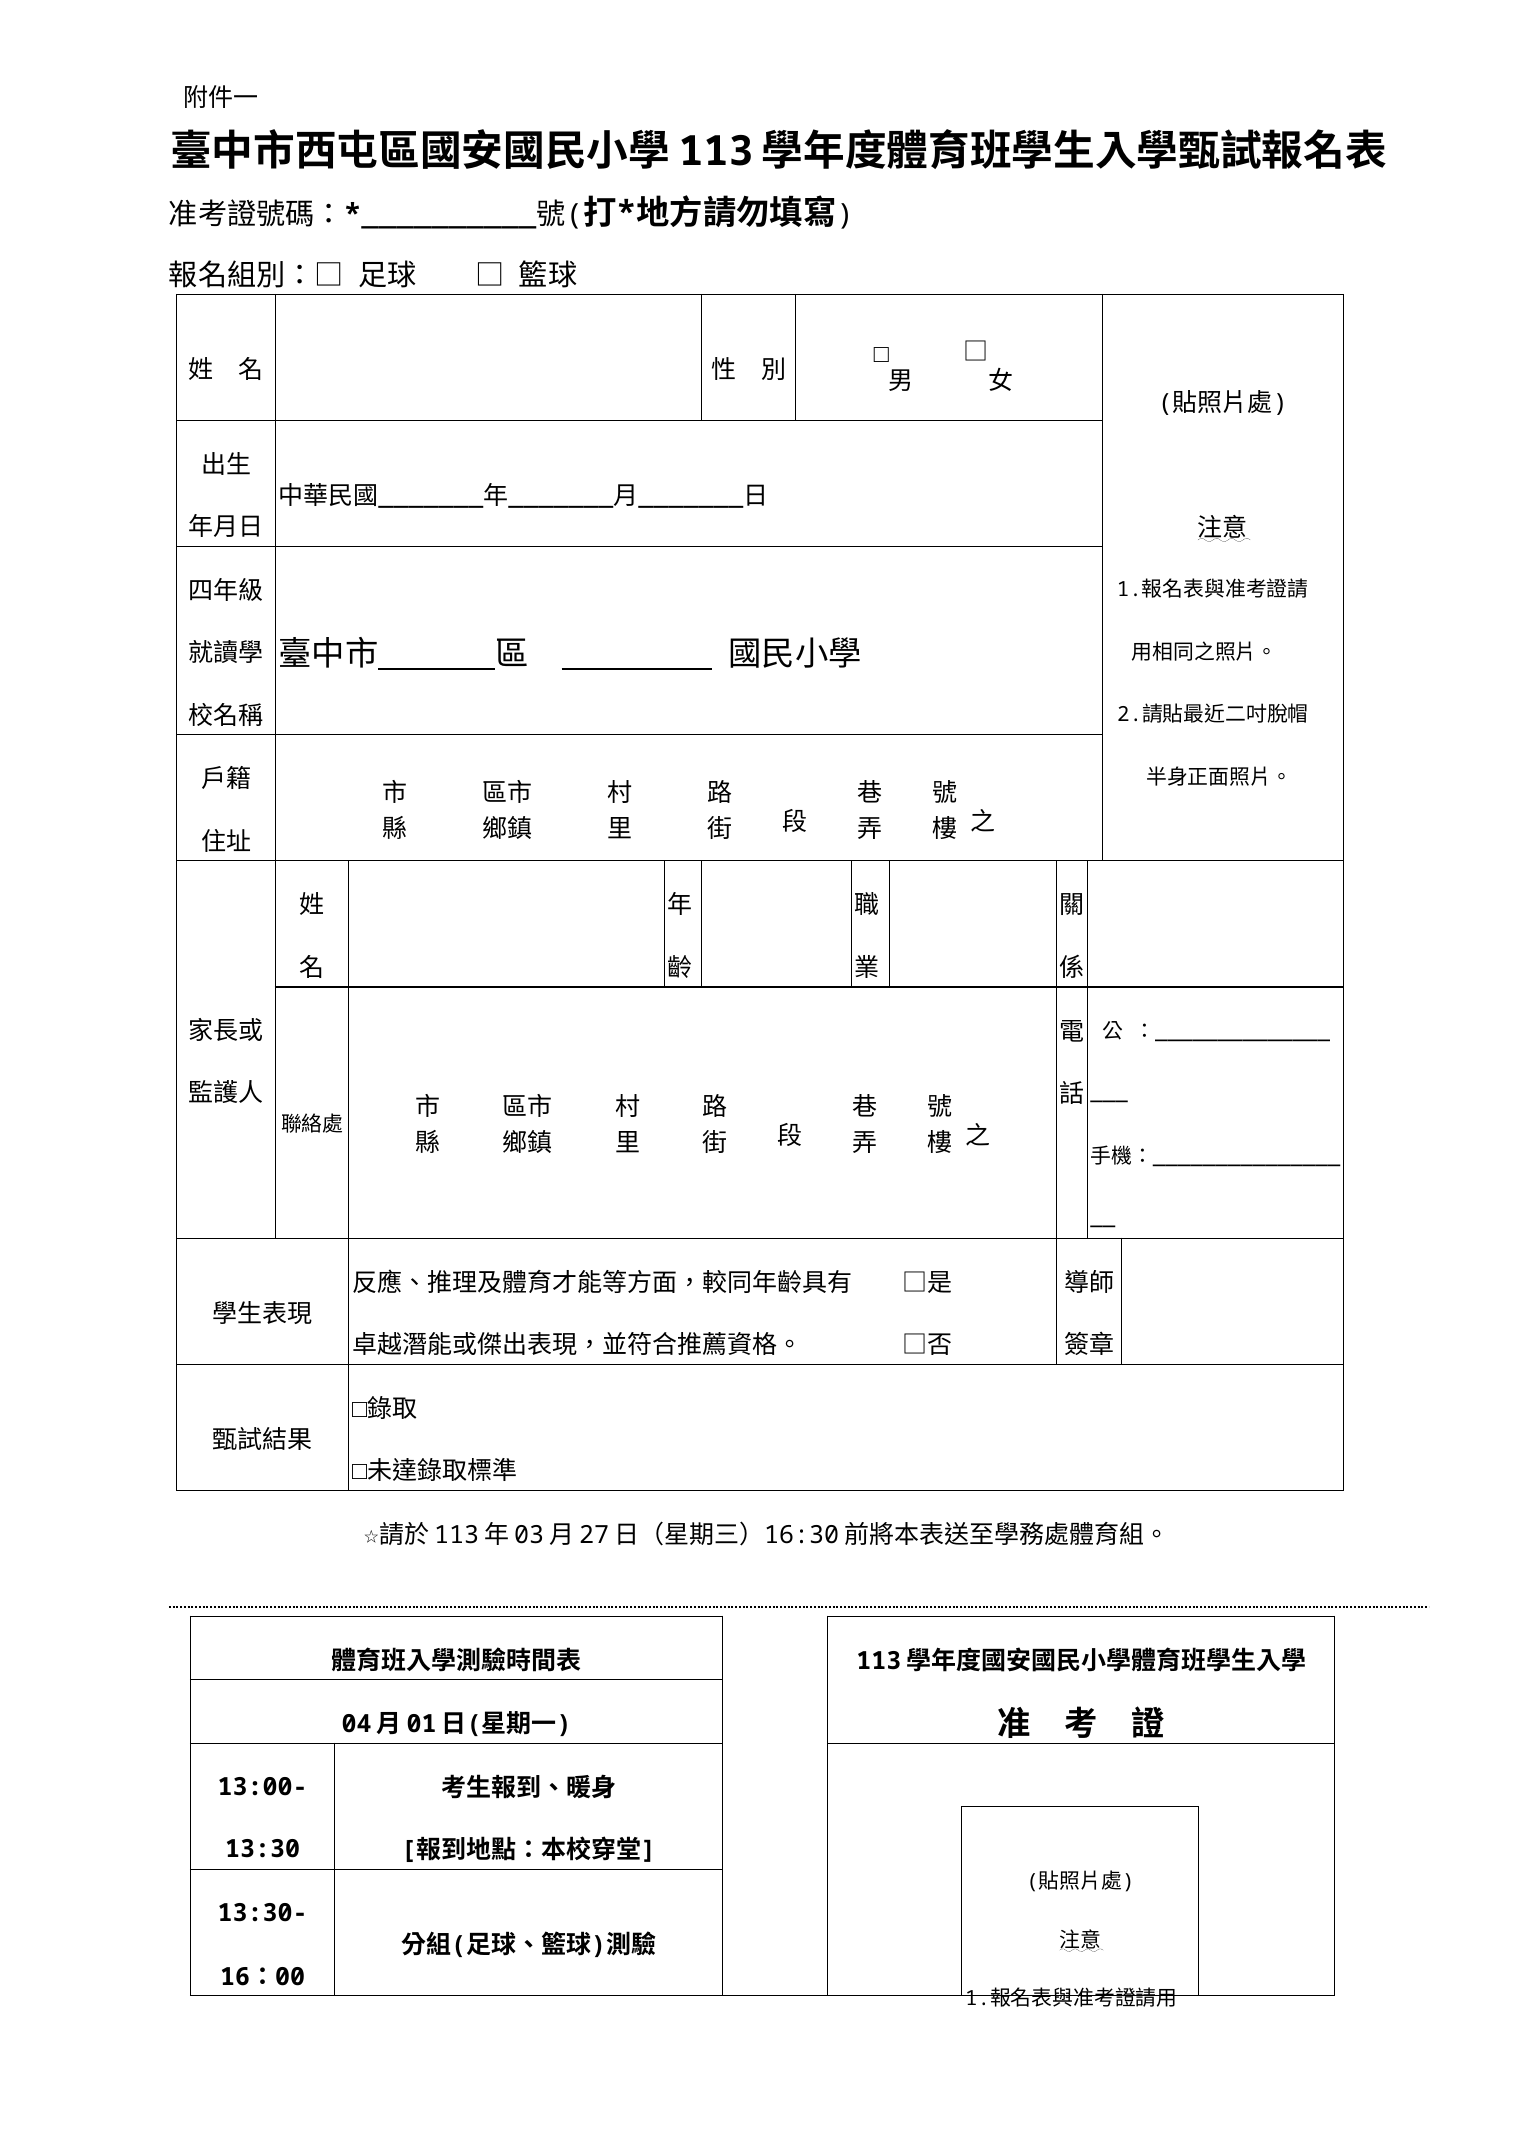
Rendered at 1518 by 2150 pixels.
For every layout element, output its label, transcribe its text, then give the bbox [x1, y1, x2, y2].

text 臺中市西屯區國安國民小學113學年度體育班學生入學甄試報名表 [169, 69, 1429, 169]
table_cell 反應、推理及體育才能等方面，較同年齡具有 □是 卓越潛能或傑出表現，並符合推薦資格。 □否 [349, 1239, 1056, 1363]
text ☆請於113年03月27日（星期三）16:30前將本表送至學務處體育組。 [169, 1491, 1429, 1553]
table_cell 13:00-13:30 [191, 1744, 334, 1869]
table_cell 學生表現 [177, 1239, 348, 1363]
table_cell 家長或監護人 [177, 861, 275, 1237]
text 准考證號碼：*__________號(打*地方請勿填寫) [169, 169, 1429, 231]
table_cell □錄取 □未達錄取標準 [349, 1365, 1343, 1489]
table_cell 市縣 區市鄉鎮 村里 路街 段 巷弄 號樓 之 [349, 988, 1056, 1237]
table_cell 四年級就讀學校名稱 [177, 547, 275, 734]
table_cell 電話 [1057, 988, 1087, 1237]
table_cell 導師 簽章 [1057, 1239, 1121, 1363]
table_cell 聯絡處 [276, 988, 348, 1237]
text 報名組別：□ 足球 □ 籃球 [169, 231, 1429, 294]
table_cell 年齡 [665, 861, 701, 986]
table_cell 中華民國_______年_______月_______日 [276, 421, 1102, 546]
table_cell 市縣 區市鄉鎮 村里 路街 段 巷弄 號樓 之 [276, 735, 1102, 860]
table_cell [1088, 861, 1343, 986]
table_cell [1122, 1239, 1343, 1363]
table_cell 考生報到、暖身 [報到地點：本校穿堂] [335, 1744, 722, 1869]
table_cell 13:30-16：00 [191, 1870, 334, 1995]
table_header 姓 名 [177, 295, 275, 420]
table_cell 04月01日(星期一) [191, 1680, 722, 1743]
table_header (貼照片處) 注意 1.報名表與准考證請用相同之照片。 2.請貼最近二吋脫帽半身正面照片。 [1103, 295, 1343, 860]
table_cell 甄試結果 [177, 1365, 348, 1489]
table_cell [828, 1744, 1334, 1995]
table_header (貼照片處) 注意 1.報名表與准考證請用相同之照片。 2.請貼最近二吋脫帽半身正面照片，照片後面請書寫姓名。 [962, 1807, 1198, 1995]
table_cell [702, 861, 851, 986]
table_header □男 □女 [796, 295, 1102, 420]
table_cell 姓 名 [276, 861, 348, 986]
table_cell 臺中市 區 國民小學 [276, 547, 1102, 734]
table_header 性 別 [702, 295, 795, 420]
table_header [723, 1616, 827, 1995]
table_cell [890, 861, 1056, 986]
table_cell 出生 年月日 [177, 421, 275, 546]
table_header 體育班入學測驗時間表 [191, 1617, 722, 1679]
table_cell 關係 [1057, 861, 1087, 986]
text 附件一 [184, 77, 265, 113]
table_cell 公 ：_________________ 手機：_________________ [1088, 988, 1343, 1237]
table_cell 分組(足球、籃球)測驗 [335, 1870, 722, 1995]
table_header [276, 295, 701, 420]
table_header 113學年度國安國民小學體育班學生入學 准 考 證 [828, 1617, 1334, 1743]
table_cell 職業 [852, 861, 889, 986]
table_cell [349, 861, 664, 986]
table_cell 戶籍 住址 [177, 735, 275, 860]
